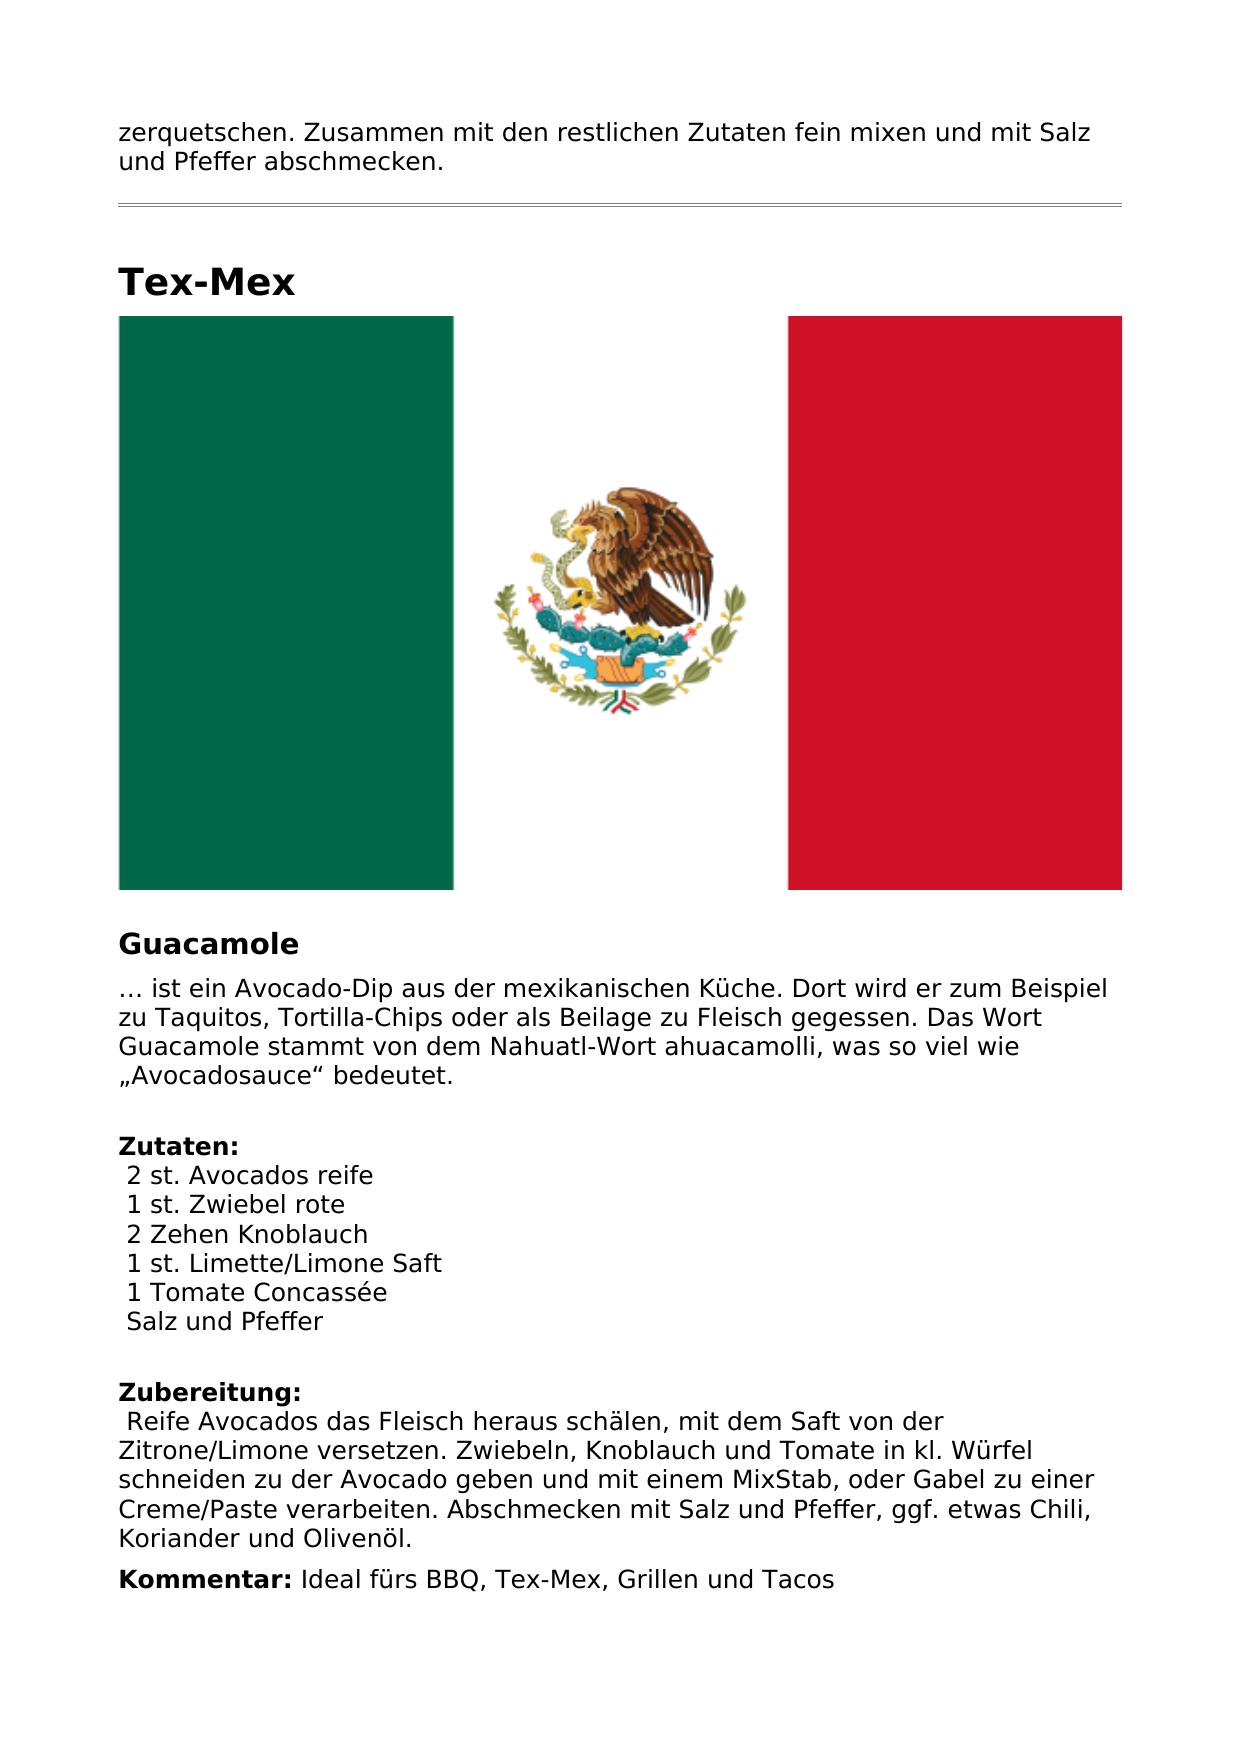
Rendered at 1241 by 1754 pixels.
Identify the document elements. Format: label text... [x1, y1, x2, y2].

picture [118, 316, 1123, 890]
text … ist ein Avocado-Dip aus der mexikanischen Küche. Dort wird er zum Beispiel zu Taquitos, Tortilla-Chips oder als Beilage zu Fleisch gegessen. Das Wort Guacamole stammt von dem Nahuatl-Wort ahuacamolli, was so viel wie „Avocadosauce“ bedeutet. [118, 974, 1122, 1120]
text zerquetschen. Zusammen mit den restlichen Zutaten fein mixen und mit Salz und Pfeffer abschmecken. [118, 118, 1122, 176]
subtitle Guacamole [118, 927, 1122, 961]
subtitle Tex-Mex [118, 260, 1122, 304]
text Zubereitung: Reife Avocados das Fleisch heraus schälen, mit dem Saft von der Zitrone/Limone versetzen. Zwiebeln, Knoblauch und Tomate in kl. Würfel schneiden zu der Avocado geben und mit einem MixStab, oder Gabel zu einer Creme/Paste verarbeiten. Abschmecken mit Salz und Pfeffer, ggf. etwas Chili, Koriander und Olivenöl. [118, 1378, 1122, 1553]
text Zutaten: 2 st. Avocados reife 1 st. Zwiebel rote 2 Zehen Knoblauch 1 st. Limette/Limone Saft 1 Tomate Concassée Salz und Pfeffer [118, 1132, 1122, 1366]
text Kommentar: Ideal fürs BBQ, Tex-Mex, Grillen und Tacos [118, 1566, 1122, 1595]
